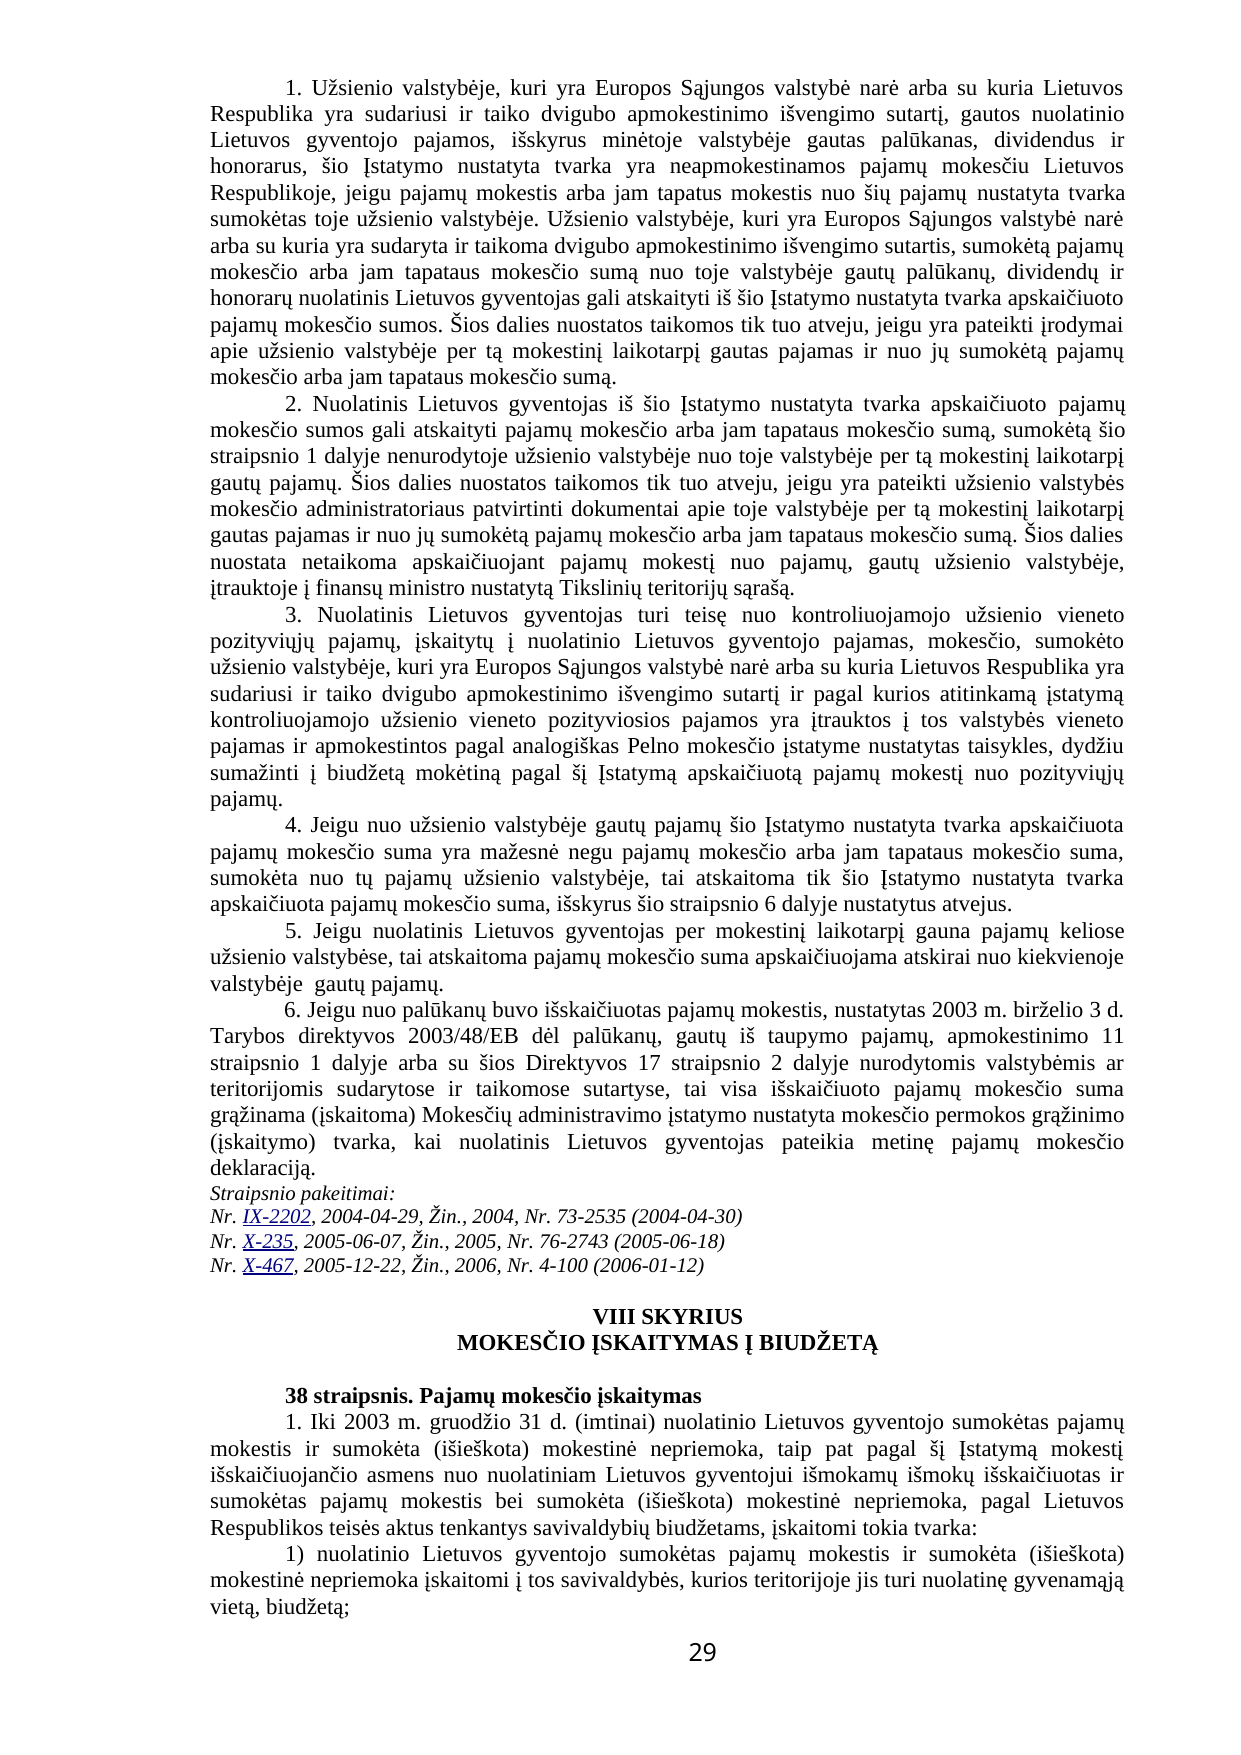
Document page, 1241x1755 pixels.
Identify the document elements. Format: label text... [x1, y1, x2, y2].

text 2. Nuolatinis Lietuvos gyventojas iš šio Įstatymo nustatyta tvarka apskaičiuoto pajamų mokesčio sumos gali atskaityti pajamų mokesčio arba jam tapataus mokesčio sumą, sumokėtą šio straipsnio 1 dalyje nenurodytoje užsienio valstybėje nuo toje valstybėje per tą mokestinį laikotarpį gautų pajamų. Šios dalies nuostatos taikomos tik tuo atveju, jeigu yra pateikti užsienio valstybės mokesčio administratoriaus patvirtinti dokumentai apie toje valstybėje per tą mokestinį laikotarpį gautas pajamas ir nuo jų sumokėtą pajamų mokesčio arba jam tapataus mokesčio sumą. Šios dalies nuostata netaikoma apskaičiuojant pajamų mokestį nuo pajamų, gautų užsienio valstybėje, įtrauktoje į finansų ministro nustatytą Tikslinių teritorijų sąrašą. [210, 390, 1126, 601]
text 1. Užsienio valstybėje, kuri yra Europos Sąjungos valstybė narė arba su kuria Lietuvos Respublika yra sudariusi ir taiko dvigubo apmokestinimo išvengimo sutartį, gautos nuolatinio Lietuvos gyventojo pajamos, išskyrus minėtoje valstybėje gautas palūkanas, dividendus ir honorarus, šio Įstatymo nustatyta tvarka yra neapmokestinamos pajamų mokesčiu Lietuvos Respublikoje, jeigu pajamų mokestis arba jam tapatus mokestis nuo šių pajamų nustatyta tvarka sumokėtas toje užsienio valstybėje. Užsienio valstybėje, kuri yra Europos Sąjungos valstybė narė arba su kuria yra sudaryta ir taikoma dvigubo apmokestinimo išvengimo sutartis, sumokėtą pajamų mokesčio arba jam tapataus mokesčio sumą nuo toje valstybėje gautų palūkanų, dividendų ir honorarų nuolatinis Lietuvos gyventojas gali atskaityti iš šio Įstatymo nustatyta tvarka apskaičiuoto pajamų mokesčio sumos. Šios dalies nuostatos taikomos tik tuo atveju, jeigu yra pateikti įrodymai apie užsienio valstybėje per tą mokestinį laikotarpį gautas pajamas ir nuo jų sumokėtą pajamų mokesčio arba jam tapataus mokesčio sumą. [210, 73, 1126, 390]
text 5. Jeigu nuolatinis Lietuvos gyventojas per mokestinį laikotarpį gauna pajamų keliose užsienio valstybėse, tai atskaitoma pajamų mokesčio suma apskaičiuojama atskirai nuo kiekvienoje valstybėje gautų pajamų. [210, 917, 1126, 996]
text 3. Nuolatinis Lietuvos gyventojas turi teisę nuo kontroliuojamojo užsienio vieneto pozityviųjų pajamų, įskaitytų į nuolatinio Lietuvos gyventojo pajamas, mokesčio, sumokėto užsienio valstybėje, kuri yra Europos Sąjungos valstybė narė arba su kuria Lietuvos Respublika yra sudariusi ir taiko dvigubo apmokestinimo išvengimo sutartį ir pagal kurios atitinkamą įstatymą kontroliuojamojo užsienio vieneto pozityviosios pajamos yra įtrauktos į tos valstybės vieneto pajamas ir apmokestintos pagal analogiškas Pelno mokesčio įstatyme nustatytas taisykles, dydžiu sumažinti į biudžetą mokėtiną pagal šį Įstatymą apskaičiuotą pajamų mokestį nuo pozityviųjų pajamų. [210, 601, 1126, 811]
text 4. Jeigu nuo užsienio valstybėje gautų pajamų šio Įstatymo nustatyta tvarka apskaičiuota pajamų mokesčio suma yra mažesnė negu pajamų mokesčio arba jam tapataus mokesčio suma, sumokėta nuo tų pajamų užsienio valstybėje, tai atskaitoma tik šio Įstatymo nustatyta tvarka apskaičiuota pajamų mokesčio suma, išskyrus šio straipsnio 6 dalyje nustatytus atvejus. [210, 811, 1126, 917]
text 38 straipsnis. Pajamų mokesčio įskaitymas [210, 1382, 1126, 1408]
text Nr. X-235, 2005-06-07, Žin., 2005, Nr. 76-2743 (2005-06-18) [210, 1228, 1126, 1253]
text 1) nuolatinio Lietuvos gyventojo sumokėtas pajamų mokestis ir sumokėta (išieškota) mokestinė nepriemoka įskaitomi į tos savivaldybės, kurios teritorijoje jis turi nuolatinę gyvenamąją vietą, biudžetą; [210, 1540, 1126, 1619]
subtitle VIII SKYRIUS [210, 1303, 1126, 1329]
text Nr. X-467, 2005-12-22, Žin., 2006, Nr. 4-100 (2006-01-12) [210, 1253, 1126, 1277]
text Straipsnio pakeitimai: [210, 1180, 1126, 1204]
text MOKESČIO ĮSKAITYMAS Į BIUDŽETĄ [210, 1329, 1126, 1356]
text 6. Jeigu nuo palūkanų buvo išskaičiuotas pajamų mokestis, nustatytas 2003 m. birželio 3 d. Tarybos direktyvos 2003/48/EB dėl palūkanų, gautų iš taupymo pajamų, apmokestinimo 11 straipsnio 1 dalyje arba su šios Direktyvos 17 straipsnio 2 dalyje nurodytomis valstybėmis ar teritorijomis sudarytose ir taikomose sutartyse, tai visa išskaičiuoto pajamų mokesčio suma grąžinama (įskaitoma) Mokesčių administravimo įstatymo nustatyta mokesčio permokos grąžinimo (įskaitymo) tvarka, kai nuolatinis Lietuvos gyventojas pateikia metinę pajamų mokesčio deklaraciją. [210, 996, 1126, 1180]
text 1. Iki 2003 m. gruodžio 31 d. (imtinai) nuolatinio Lietuvos gyventojo sumokėtas pajamų mokestis ir sumokėta (išieškota) mokestinė nepriemoka, taip pat pagal šį Įstatymą mokestį išskaičiuojančio asmens nuo nuolatiniam Lietuvos gyventojui išmokamų išmokų išskaičiuotas ir sumokėtas pajamų mokestis bei sumokėta (išieškota) mokestinė nepriemoka, pagal Lietuvos Respublikos teisės aktus tenkantys savivaldybių biudžetams, įskaitomi tokia tvarka: [210, 1408, 1126, 1540]
text Nr. IX-2202, 2004-04-29, Žin., 2004, Nr. 73-2535 (2004-04-30) [210, 1204, 1126, 1228]
